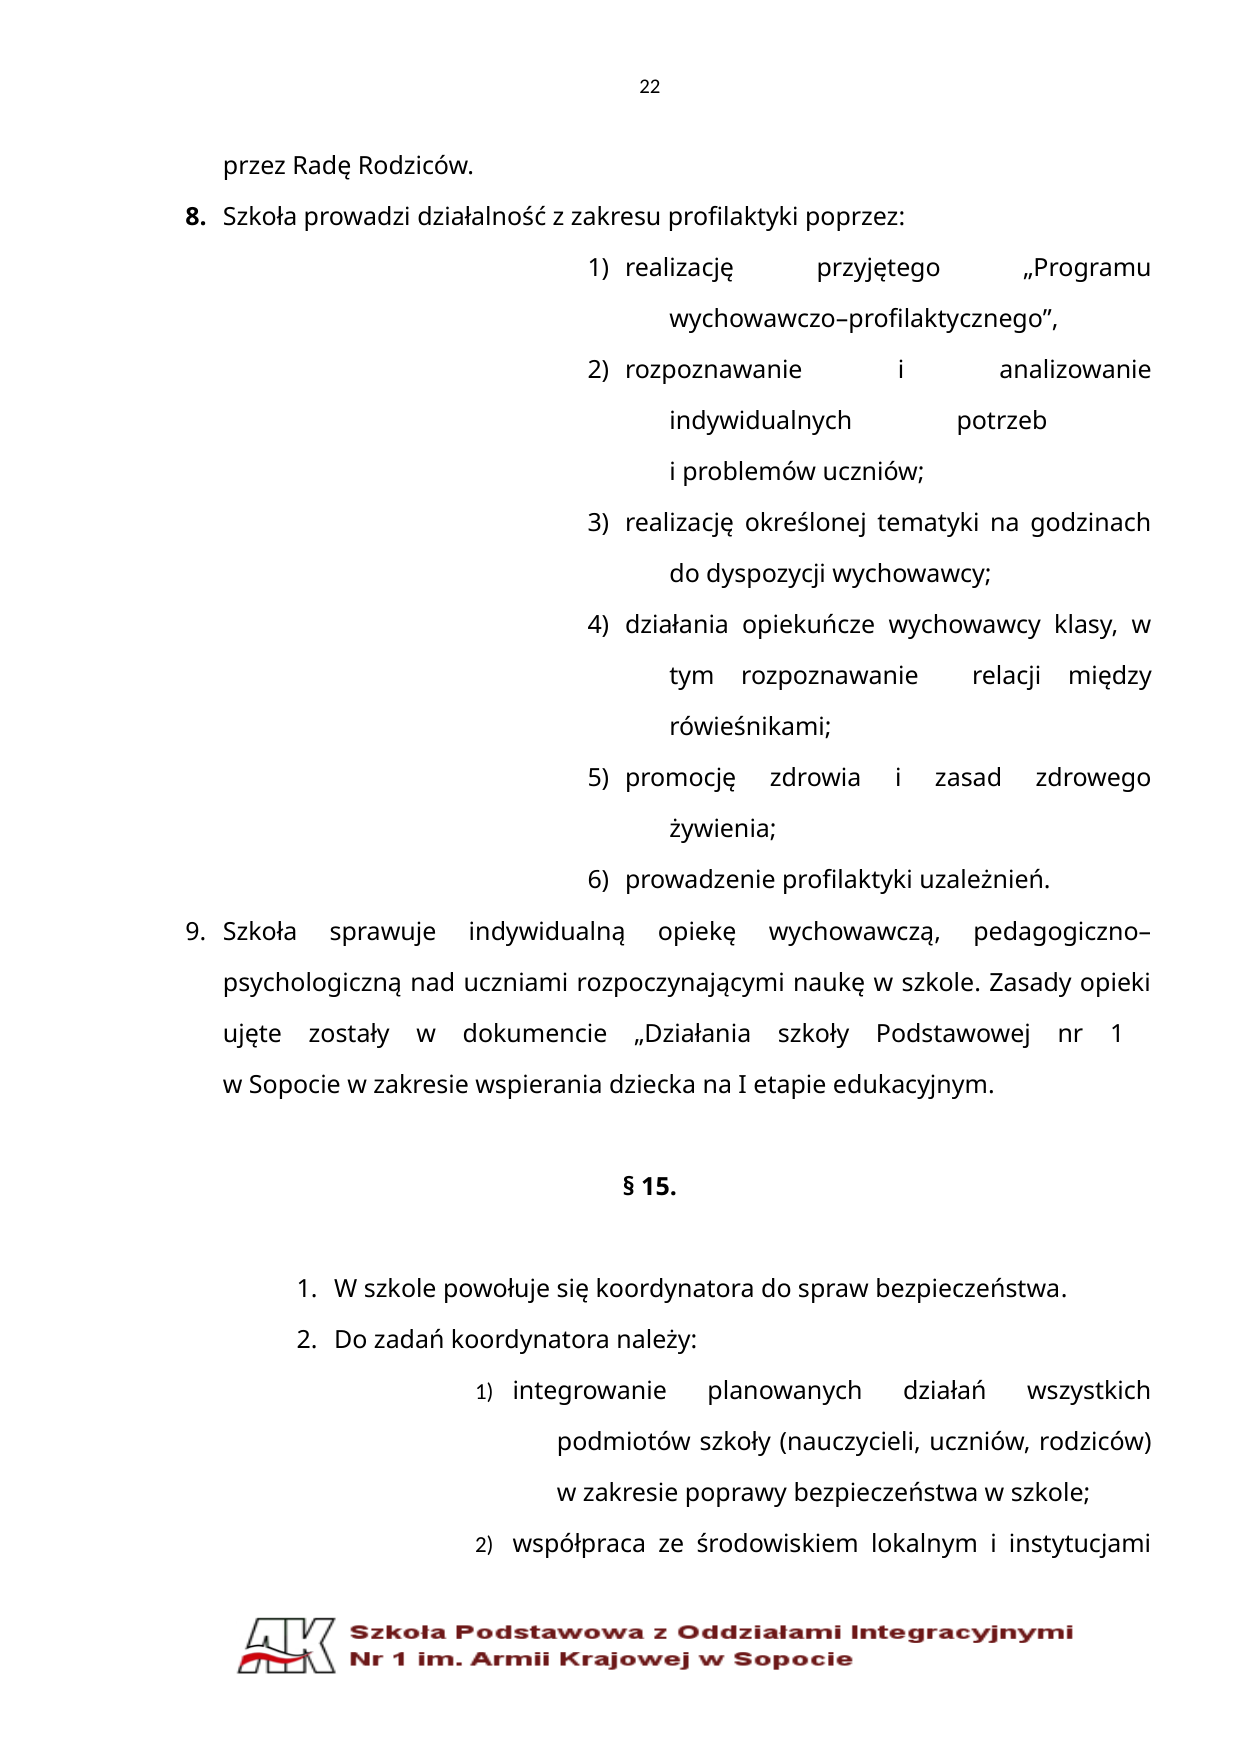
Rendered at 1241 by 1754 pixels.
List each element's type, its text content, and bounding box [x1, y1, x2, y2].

list rozpoznawanie i analizowanie indywidualnych potrzeb i problemów uczniów; [587, 352, 1152, 488]
list Szkoła sprawuje indywidualną opiekę wychowawczą, pedagogiczno–psychologiczną nad uczniami rozpoczynającymi naukę w szkole. Zasady opieki ujęte zostały w dokumencie „Działania szkoły Podstawowej nr 1 w Sopocie w zakresie wspierania dziecka na I etapie edukacyjnym. [185, 913, 1152, 1100]
list realizację określonej tematyki na godzinach do dyspozycji wychowawcy; [587, 505, 1152, 590]
text § 15. [148, 1168, 1152, 1202]
list integrowanie planowanych działań wszystkich podmiotów szkoły (nauczycieli, uczniów, rodziców) w zakresie poprawy bezpieczeństwa w szkole; [475, 1373, 1152, 1509]
list współpraca ze środowiskiem lokalnym i instytucjami [475, 1526, 1152, 1560]
list Szkoła prowadzi działalność z zakresu profilaktyki poprzez: [185, 199, 1152, 233]
list realizację przyjętego „Programu wychowawczo–profilaktycznego”, [587, 250, 1152, 335]
list promocję zdrowia i zasad zdrowego żywienia; [587, 760, 1152, 845]
list prowadzenie profilaktyki uzależnień. [587, 862, 1152, 896]
list Do zadań koordynatora należy: [296, 1322, 1152, 1356]
list działania opiekuńcze wychowawcy klasy, w tym rozpoznawanie relacji między rówieśnikami; [587, 607, 1152, 743]
picture [236, 1611, 1122, 1680]
list przez Radę Rodziców. [185, 148, 1152, 182]
list W szkole powołuje się koordynatora do spraw bezpieczeństwa. [296, 1271, 1152, 1304]
